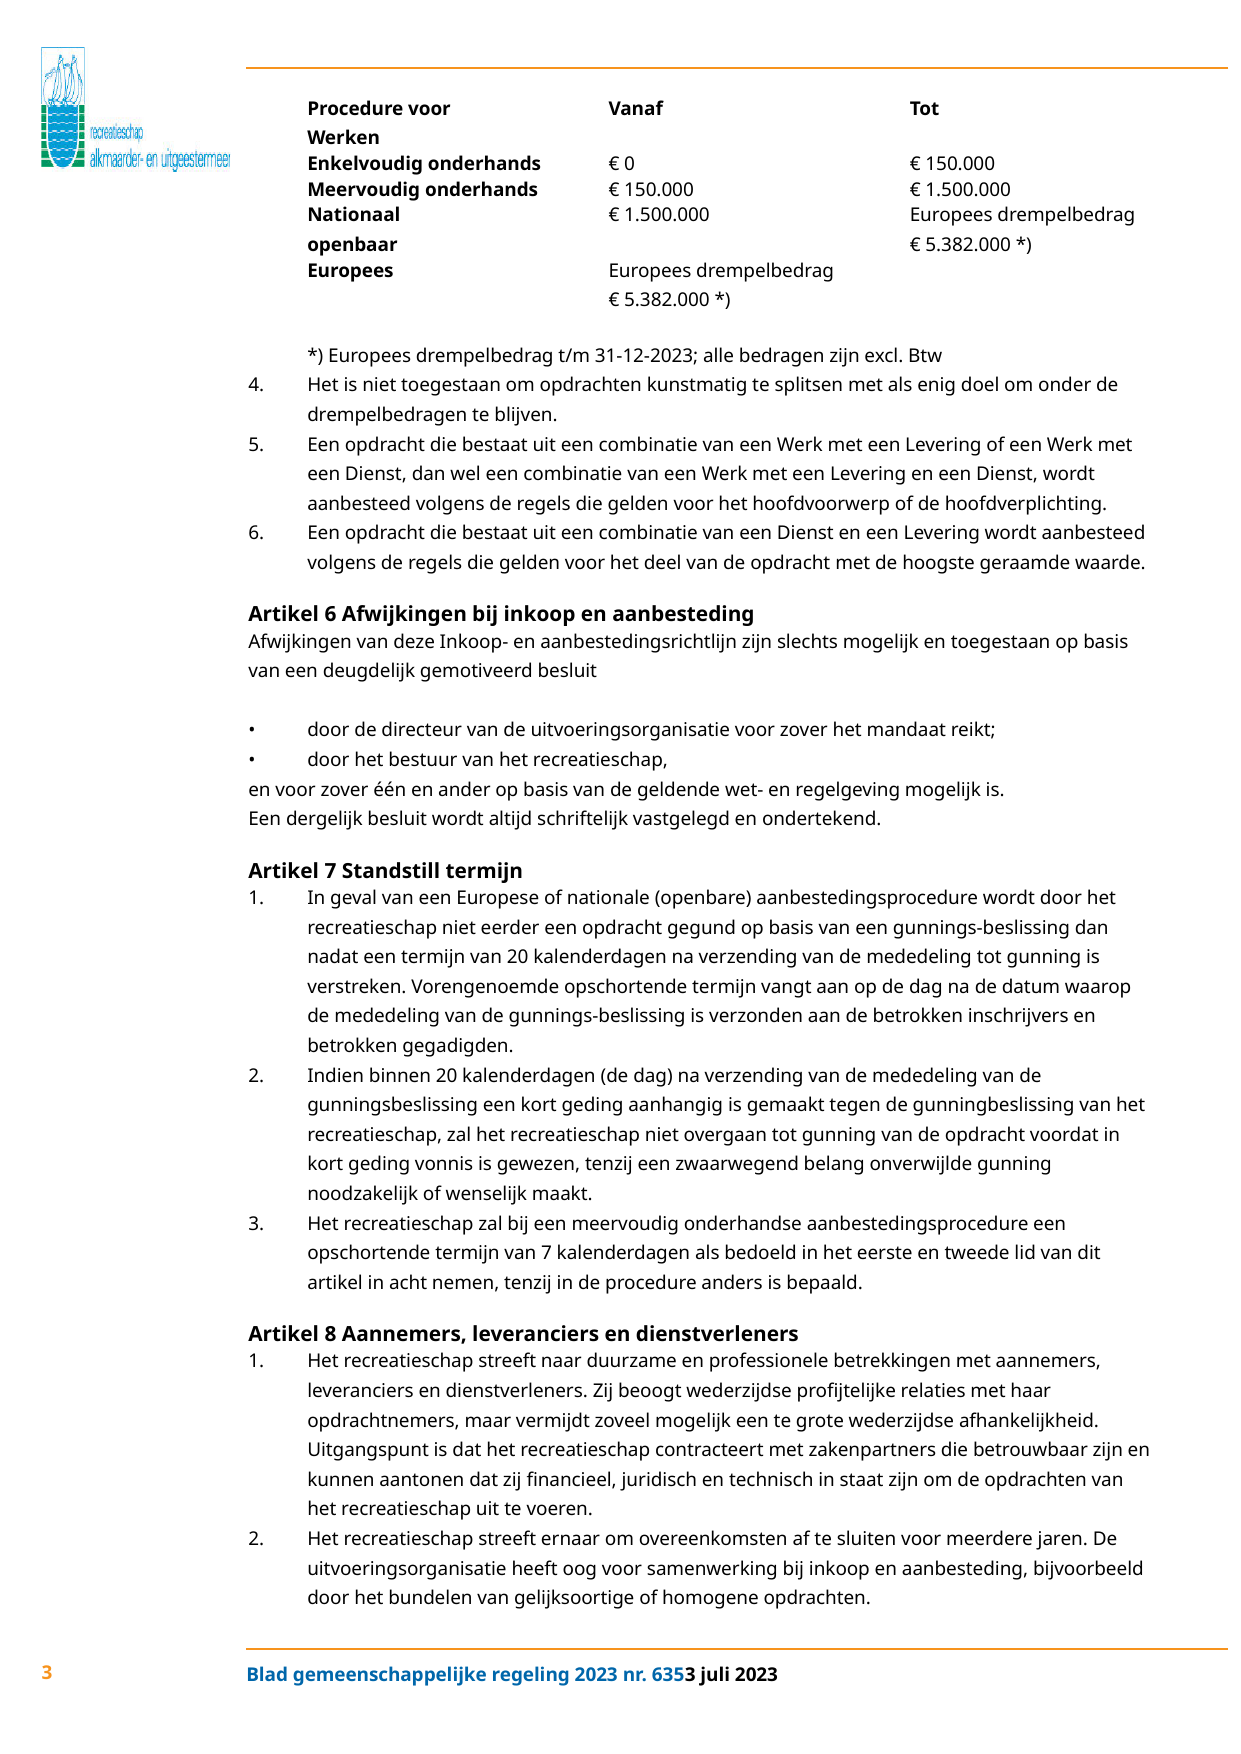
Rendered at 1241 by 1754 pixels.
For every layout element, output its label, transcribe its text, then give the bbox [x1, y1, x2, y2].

list Het is niet toegestaan om opdrachten kunstmatig te splitsen met als enig doel om onder de drempelbedragen te blijven. [248, 372, 1152, 427]
list door het bestuur van het recreatieschap, [248, 746, 1152, 772]
list In geval van een Europese of nationale (openbare) aanbestedingsprocedure wordt door het recreatieschap niet eerder een opdracht gegund op basis van een gunnings-beslissing dan nadat een termijn van 20 kalenderdagen na verzending van de mededeling tot gunning is verstreken. Vorengenoemde opschortende termijn vangt aan op de dag na de datum waarop de mededeling van de gunnings-beslissing is verzonden aan de betrokken inschrijvers en betrokken gegadigden. [248, 884, 1152, 1058]
table_header Tot [910, 95, 1211, 150]
list Het recreatieschap streeft naar duurzame en professionele betrekkingen met aannemers, leveranciers en dienstverleners. Zij beoogt wederzijdse profijtelijke relaties met haar opdrachtnemers, maar vermijdt zoveel mogelijk een te grote wederzijdse afhankelijkheid. Uitgangspunt is dat het recreatieschap contracteert met zakenpartners die betrouwbaar zijn en kunnen aantonen dat zij financieel, juridisch en technisch in staat zijn om de opdrachten van het recreatieschap uit te voeren. [248, 1348, 1152, 1521]
table_cell € 1.500.000 [910, 176, 1211, 202]
picture [41, 47, 231, 172]
table_header Procedure voor Werken [307, 95, 608, 150]
table_cell € 150.000 [608, 176, 909, 202]
table_cell Meervoudig onderhands [307, 176, 608, 202]
list Een opdracht die bestaat uit een combinatie van een Dienst en een Levering wordt aanbesteed volgens de regels die gelden voor het deel van de opdracht met de hoogste geraamde waarde. [248, 519, 1152, 575]
list Het recreatieschap streeft ernaar om overeenkomsten af te sluiten voor meerdere jaren. De uitvoeringsorganisatie heeft oog voor samenwerking bij inkoop en aanbesteding, bijvoorbeeld door het bundelen van gelijksoortige of homogene opdrachten. [248, 1525, 1152, 1610]
text Artikel 8 Aannemers, leveranciers en dienstverleners [248, 1319, 1152, 1348]
table_header Vanaf [608, 95, 909, 150]
text Artikel 7 Standstill termijn [248, 856, 1152, 884]
table_cell € 0 [608, 150, 909, 176]
list Een opdracht die bestaat uit een combinatie van een Werk met een Levering of een Werk met een Dienst, dan wel een combinatie van een Werk met een Levering en een Dienst, wordt aanbesteed volgens de regels die gelden voor het hoofdvoorwerp of de hoofdverplichting. [248, 431, 1152, 516]
text Afwijkingen van deze Inkoop- en aanbestedingsrichtlijn zijn slechts mogelijk en toegestaan op basis van een deugdelijk gemotiveerd besluit [248, 628, 1152, 683]
list Het recreatieschap zal bij een meervoudig onderhandse aanbestedingsprocedure een opschortende termijn van 7 kalenderdagen als bedoeld in het eerste en tweede lid van dit artikel in acht nemen, tenzij in de procedure anders is bepaald. [248, 1210, 1152, 1294]
text en voor zover één en ander op basis van de geldende wet- en regelgeving mogelijk is. [248, 776, 1152, 802]
table_cell Enkelvoudig onderhands [307, 150, 608, 176]
list door de directeur van de uitvoeringsorganisatie voor zover het mandaat reikt; [248, 717, 1152, 742]
table_cell [910, 257, 1211, 312]
table_cell Europees drempelbedrag € 5.382.000 *) [910, 202, 1211, 257]
list Indien binnen 20 kalenderdagen (de dag) na verzending van de mededeling van de gunningsbeslissing een kort geding aanhangig is gemaakt tegen de gunningbeslissing van het recreatieschap, zal het recreatieschap niet overgaan tot gunning van de opdracht voordat in kort geding vonnis is gewezen, tenzij een zwaarwegend belang onverwijlde gunning noodzakelijk of wenselijk maakt. [248, 1062, 1152, 1206]
text Een dergelijk besluit wordt altijd schriftelijk vastgelegd en ondertekend. [248, 805, 1152, 831]
table_cell Europees [307, 257, 608, 312]
table_cell € 150.000 [910, 150, 1211, 176]
table_cell € 1.500.000 [608, 202, 909, 257]
table_cell Nationaal openbaar [307, 202, 608, 257]
text Artikel 6 Afwijkingen bij inkoop en aanbesteding [248, 599, 1152, 628]
table_cell Europees drempelbedrag € 5.382.000 *) [608, 257, 909, 312]
list *) Europees drempelbedrag t/m 31-12-2023; alle bedragen zijn excl. Btw [248, 342, 1152, 368]
